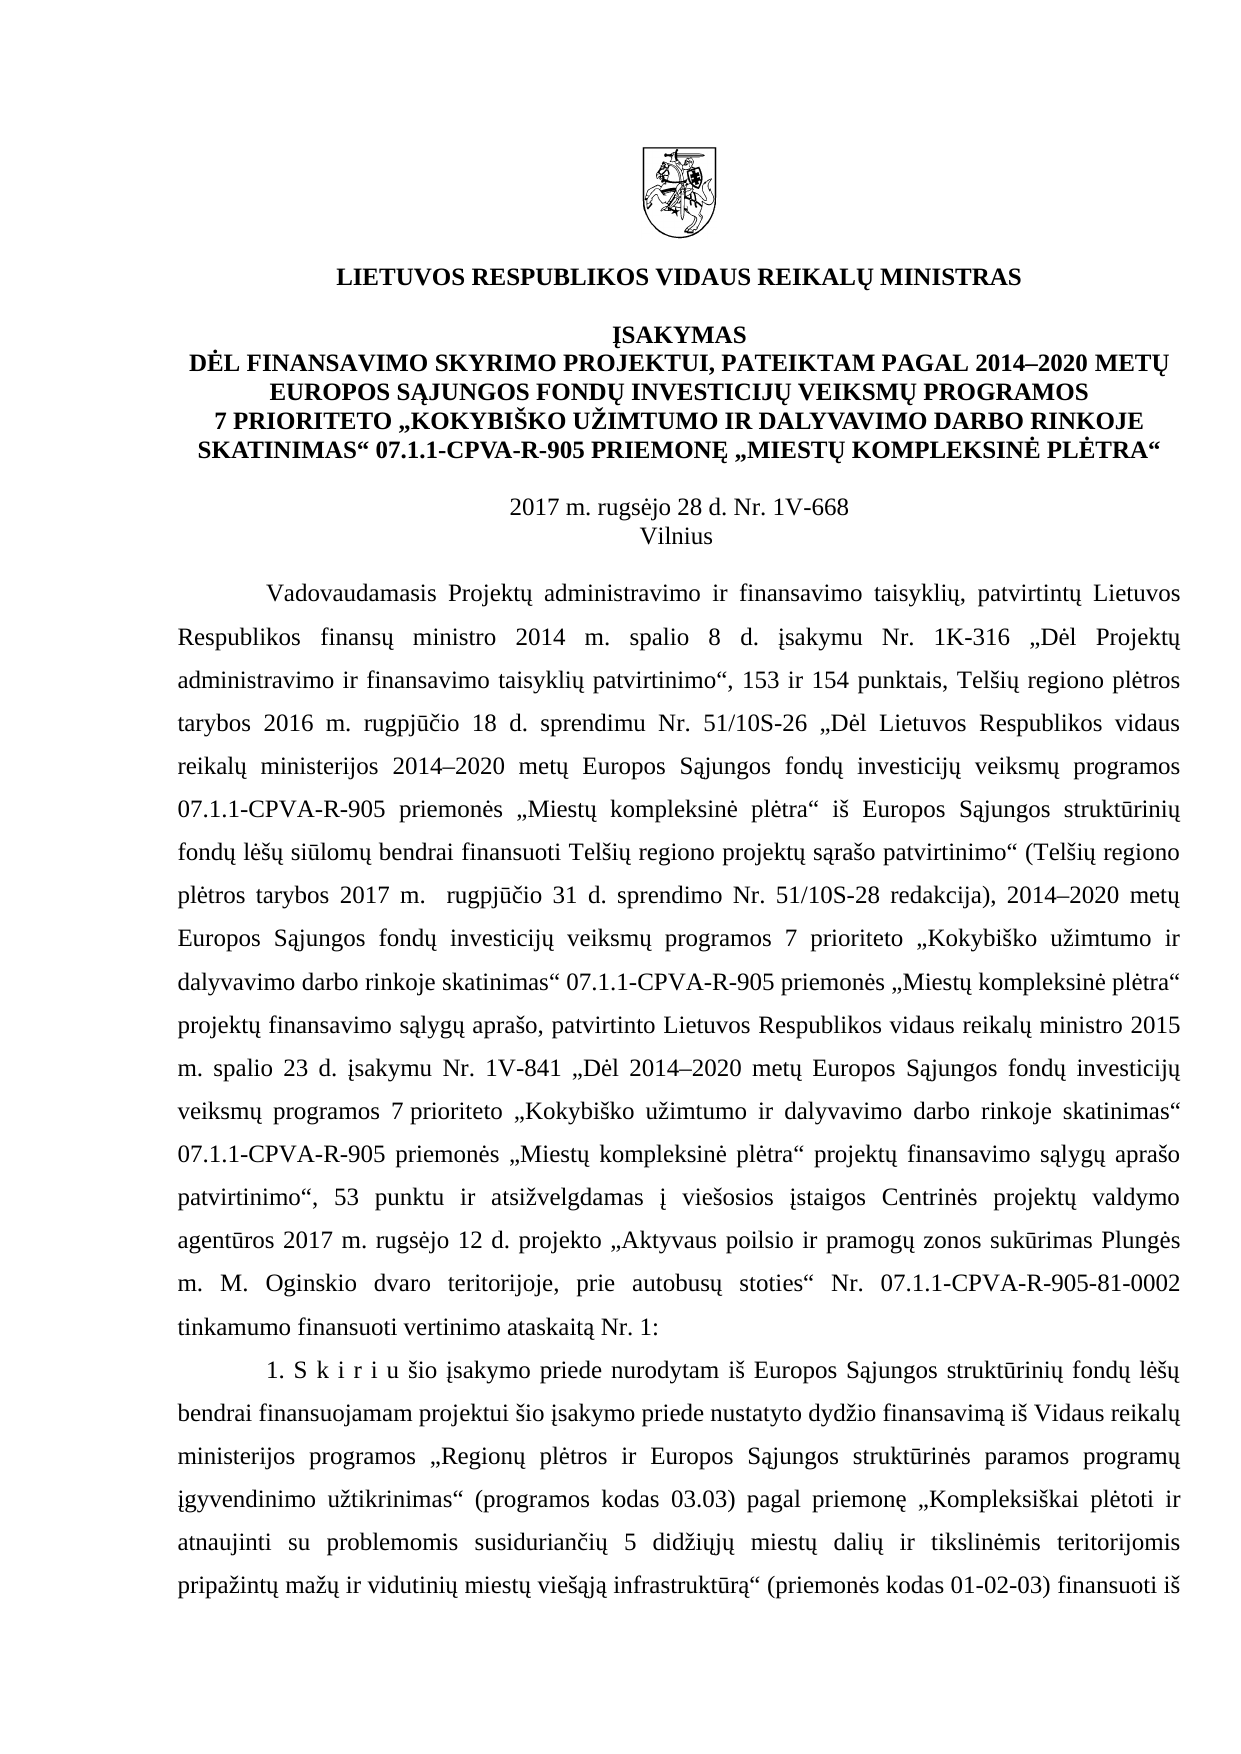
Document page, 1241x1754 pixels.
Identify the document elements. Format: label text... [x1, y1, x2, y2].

text 2017 m. rugsėjo 28 d. Nr. 1V-668 [177, 492, 1181, 521]
text DĖL FINANSAVIMO SKYRIMO PROJEKTUI, PATEIKTAM PAGAL 2014–2020 METŲ EUROPOS SĄJUNGOS FONDŲ INVESTICIJŲ VEIKSMŲ PROGRAMOS 7 PRIORITETO „KOKYBIŠKO UŽIMTUMO IR DALYVAVIMO DARBO RINKOJE SKATINIMAS“ 07.1.1-CPVA-R-905 PRIEMONĘ „MIESTŲ KOMPLEKSINĖ PLĖTRA“ [177, 348, 1181, 463]
text 1. S k i r i u šio įsakymo priede nurodytam iš Europos Sąjungos struktūrinių fondų lėšų bendrai finansuojamam projektui šio įsakymo priede nustatyto dydžio finansavimą iš Vidaus reikalų ministerijos programos „Regionų plėtros ir Europos Sąjungos struktūrinės paramos programų įgyvendinimo užtikrinimas“ (programos kodas 03.03) pagal priemonę „Kompleksiškai plėtoti ir atnaujinti su problemomis susiduriančių 5 didžiųjų miestų dalių ir tikslinėmis teritorijomis pripažintų mažų ir vidutinių miestų viešąją infrastruktūrą“ (priemonės kodas 01-02-03) finansuoti iš [177, 1355, 1181, 1599]
text LIETUVOS RESPUBLIKOS VIDAUS REIKALŲ MINISTRAS [177, 262, 1181, 291]
text Vadovaudamasis Projektų administravimo ir finansavimo taisyklių, patvirtintų Lietuvos Respublikos finansų ministro 2014 m. spalio 8 d. įsakymu Nr. 1K-316 „Dėl Projektų administravimo ir finansavimo taisyklių patvirtinimo“, 153 ir 154 punktais, Telšių regiono plėtros tarybos 2016 m. rugpjūčio 18 d. sprendimu Nr. 51/10S-26 „Dėl Lietuvos Respublikos vidaus reikalų ministerijos 2014–2020 metų Europos Sąjungos fondų investicijų veiksmų programos 07.1.1-CPVA-R-905 priemonės „Miestų kompleksinė plėtra“ iš Europos Sąjungos struktūrinių fondų lėšų siūlomų bendrai finansuoti Telšių regiono projektų sąrašo patvirtinimo“ (Telšių regiono plėtros tarybos 2017 m. rugpjūčio 31 d. sprendimo Nr. 51/10S-28 redakcija), 2014–2020 metų Europos Sąjungos fondų investicijų veiksmų programos 7 prioriteto „Kokybiško užimtumo ir dalyvavimo darbo rinkoje skatinimas“ 07.1.1-CPVA-R-905 priemonės „Miestų kompleksinė plėtra“ projektų finansavimo sąlygų aprašo, patvirtinto Lietuvos Respublikos vidaus reikalų ministro 2015 m. spalio 23 d. įsakymu Nr. 1V-841 „Dėl 2014–2020 metų Europos Sąjungos fondų investicijų veiksmų programos 7 prioriteto „Kokybiško užimtumo ir dalyvavimo darbo rinkoje skatinimas“ 07.1.1-CPVA-R-905 priemonės „Miestų kompleksinė plėtra“ projektų finansavimo sąlygų aprašo patvirtinimo“, 53 punktu ir atsižvelgdamas į viešosios įstaigos Centrinės projektų valdymo agentūros 2017 m. rugsėjo 12 d. projekto „Aktyvaus poilsio ir pramogų zonos sukūrimas Plungės m. M. Oginskio dvaro teritorijoje, prie autobusų stoties“ Nr. 07.1.1-CPVA-R-905-81-0002 tinkamumo finansuoti vertinimo ataskaitą Nr. 1: [177, 578, 1181, 1340]
text ĮSAKYMAS [177, 320, 1181, 348]
text Vilnius [177, 521, 1181, 550]
